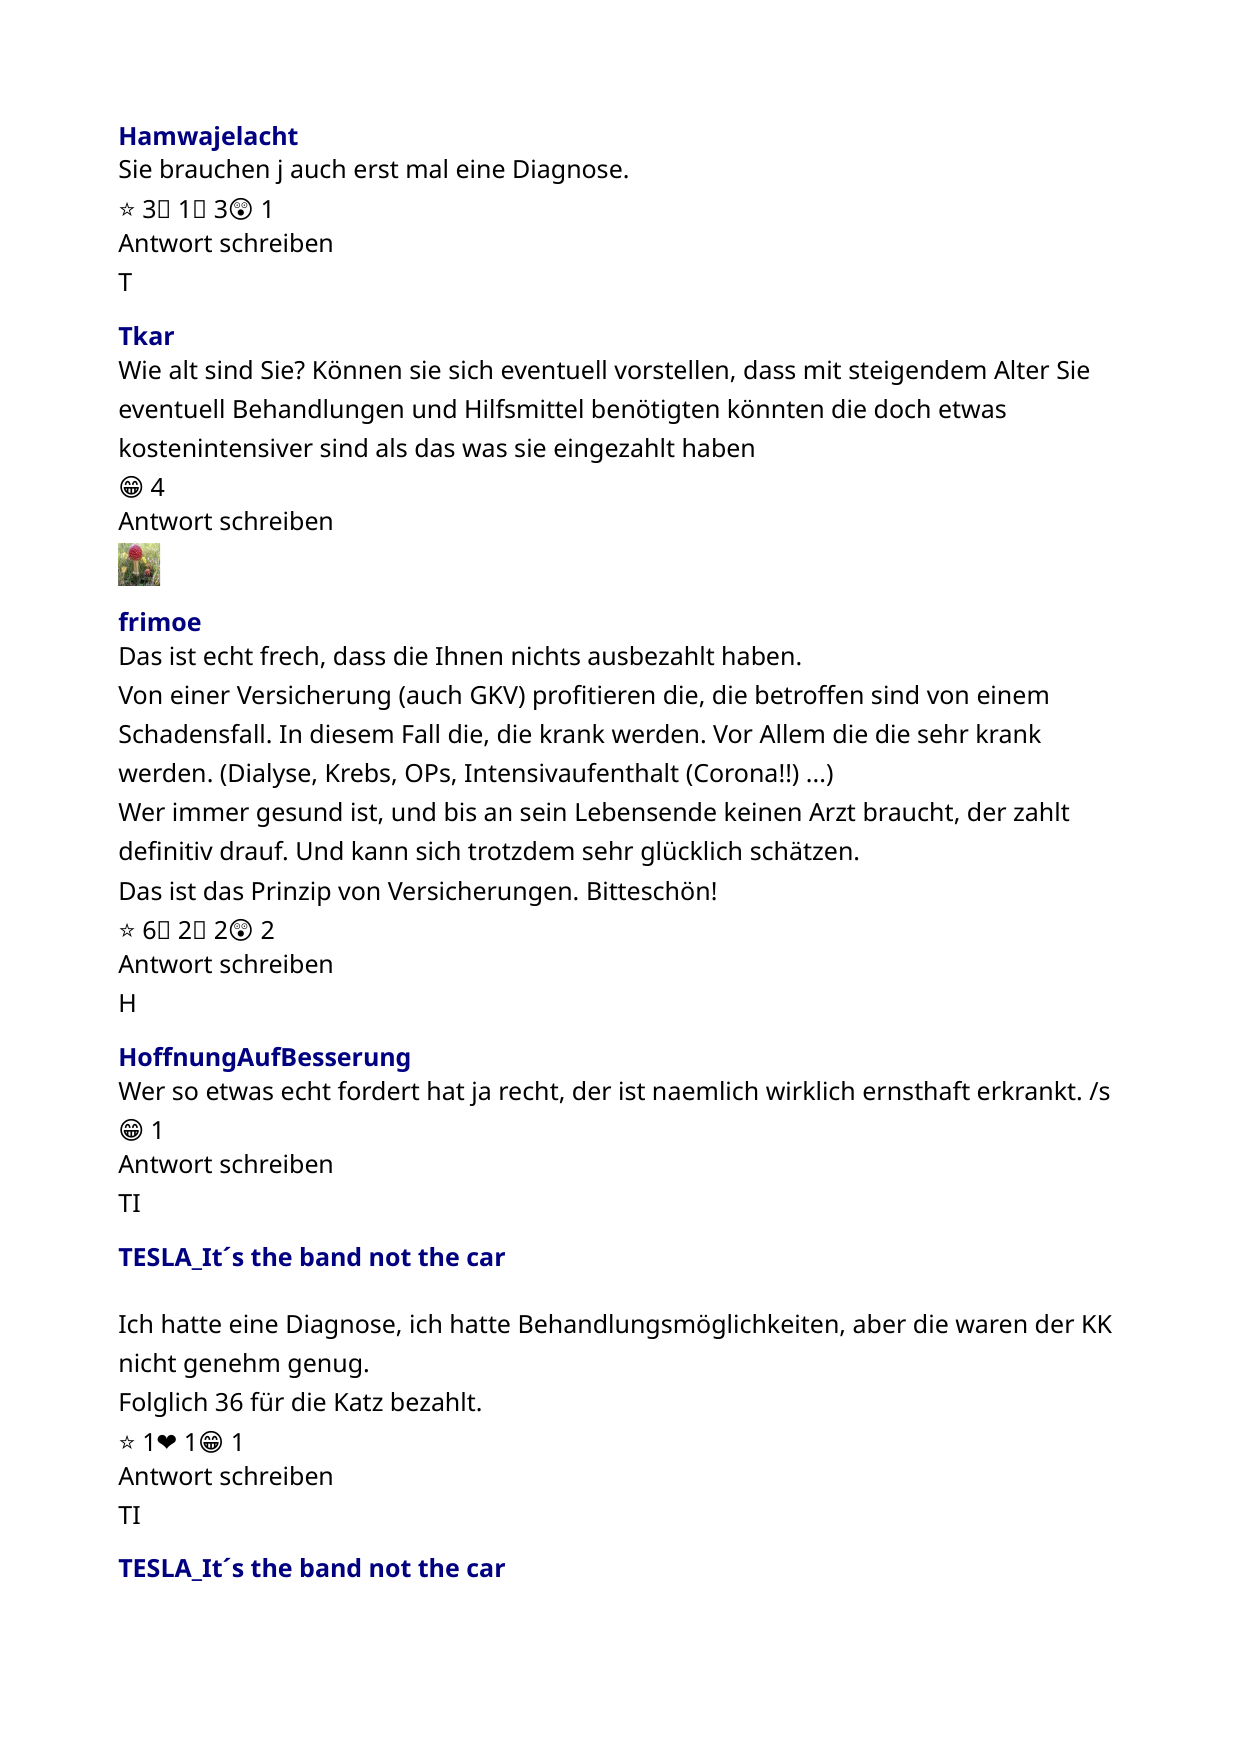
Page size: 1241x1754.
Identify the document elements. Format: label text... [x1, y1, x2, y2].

text Antwort schreiben [118, 504, 1122, 538]
picture [118, 543, 161, 586]
subtitle Tkar [118, 318, 1122, 352]
text TI [118, 1497, 1122, 1531]
text 😁 4 [118, 470, 1122, 504]
subtitle TESLA_It´s the band not the car [118, 1239, 1122, 1274]
text ⭐️ 3🙁 1🤨 3😲 1 [118, 191, 1122, 225]
text Ich hatte eine Diagnose, ich hatte Behandlungsmöglichkeiten, aber die waren der KK nicht genehm genug. [118, 1307, 1122, 1380]
text Antwort schreiben [118, 1147, 1122, 1181]
text Antwort schreiben [118, 225, 1122, 259]
subtitle frimoe [118, 604, 1122, 638]
text Das ist das Prinzip von Versicherungen. Bitteschön! [118, 873, 1122, 907]
text ⭐️ 1❤️ 1😁 1 [118, 1424, 1122, 1458]
text Antwort schreiben [118, 1458, 1122, 1492]
text 😁 1 [118, 1113, 1122, 1147]
text Das ist echt frech, dass die Ihnen nichts ausbezahlt haben. [118, 638, 1122, 672]
text T [118, 264, 1122, 299]
subtitle TESLA_It´s the band not the car [118, 1551, 1122, 1585]
text Von einer Versicherung (auch GKV) profitieren die, die betroffen sind von einem Schadensfall. In diesem Fall die, die krank werden. Vor Allem die die sehr krank werden. (Dialyse, Krebs, OPs, Intensivaufenthalt (Corona!!) ...) [118, 677, 1122, 790]
text Sie brauchen j auch erst mal eine Diagnose. [118, 152, 1122, 186]
text Wer so etwas echt fordert hat ja recht, der ist naemlich wirklich ernsthaft erkrankt. /s [118, 1073, 1122, 1107]
text H [118, 986, 1122, 1020]
subtitle HoffnungAufBesserung [118, 1039, 1122, 1073]
text Antwort schreiben [118, 946, 1122, 981]
text ⭐️ 6🙁 2🤨 2😲 2 [118, 912, 1122, 946]
text Wer immer gesund ist, und bis an sein Lebensende keinen Arzt braucht, der zahlt definitiv drauf. Und kann sich trotzdem sehr glücklich schätzen. [118, 795, 1122, 868]
text Wie alt sind Sie? Können sie sich eventuell vorstellen, dass mit steigendem Alter Sie eventuell Behandlungen und Hilfsmittel benötigten könnten die doch etwas kostenintensiver sind als das was sie eingezahlt haben [118, 352, 1122, 465]
text TI [118, 1186, 1122, 1220]
text Folglich 36 für die Katz bezahlt. [118, 1385, 1122, 1419]
subtitle Hamwajelacht [118, 118, 1122, 152]
